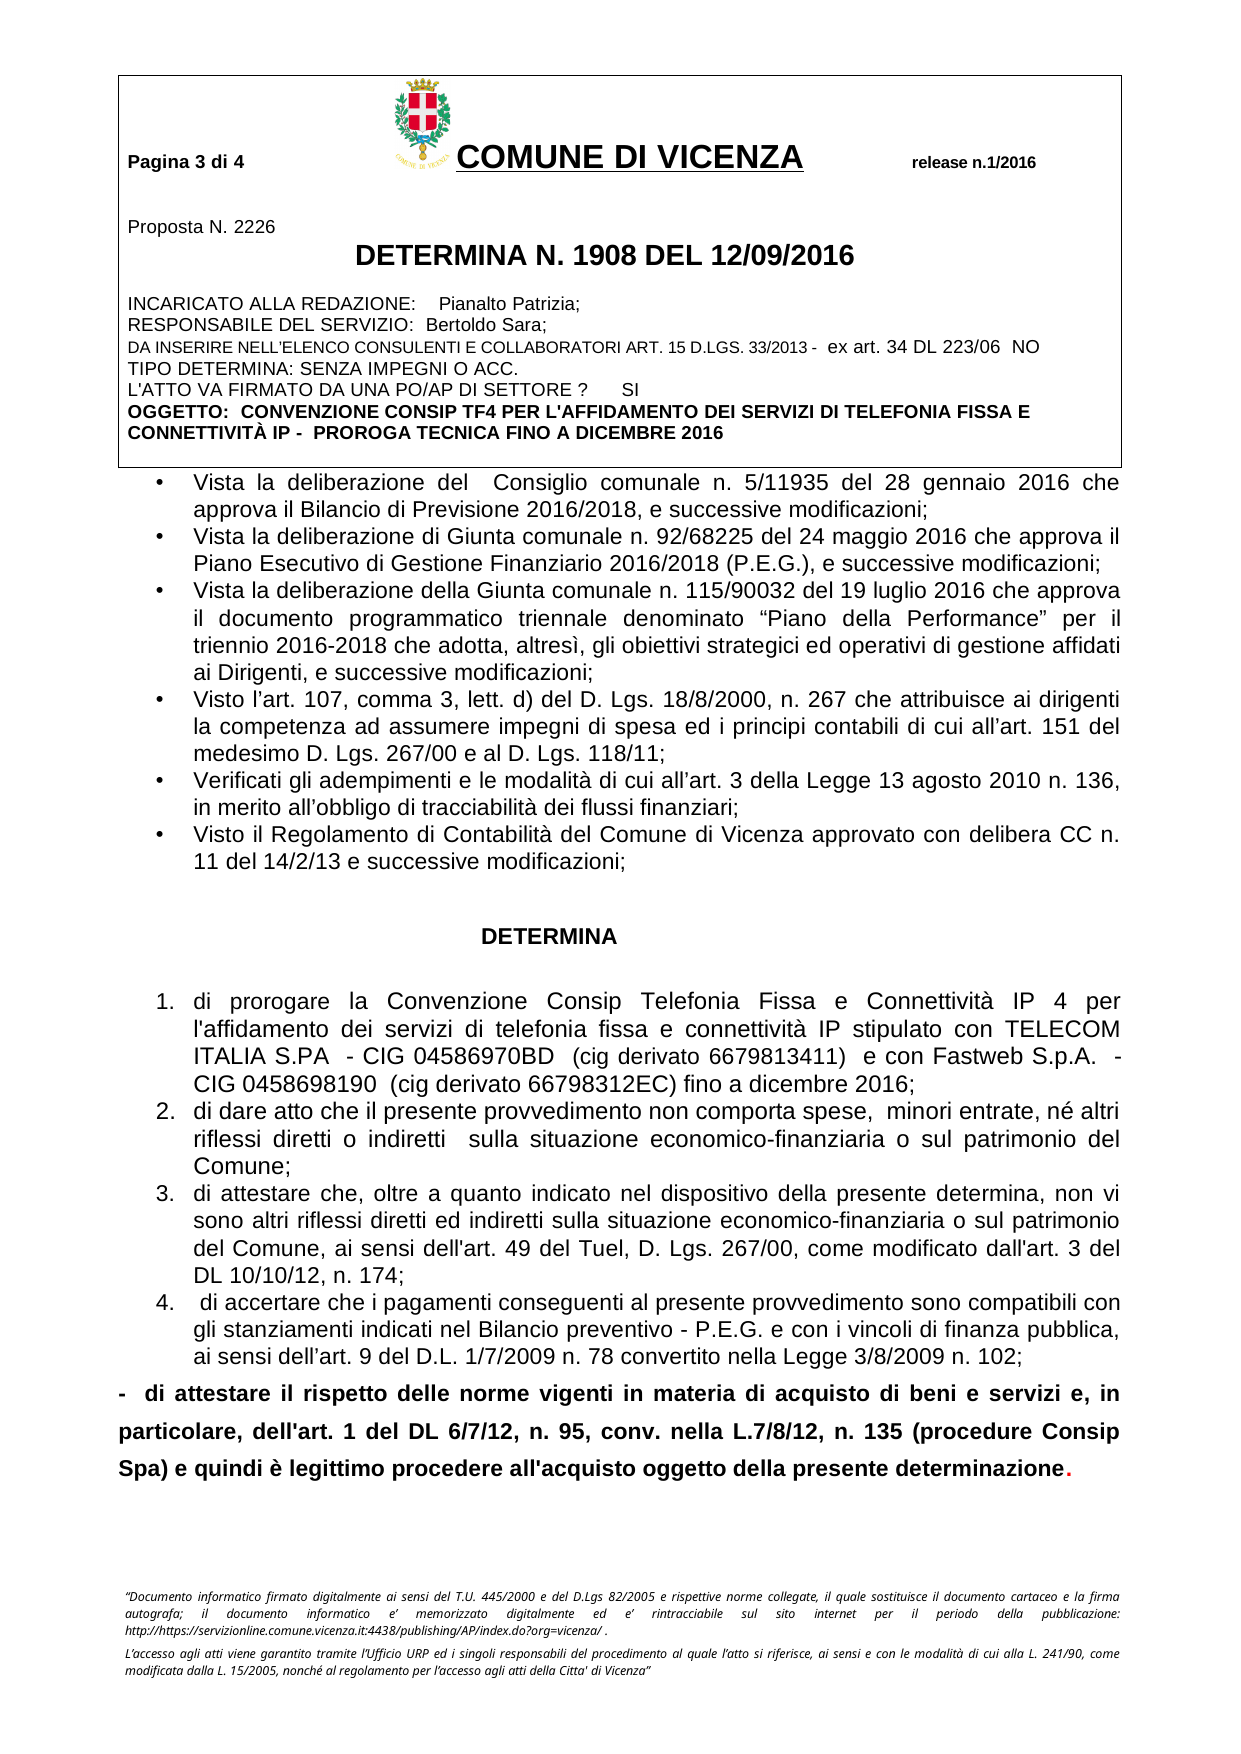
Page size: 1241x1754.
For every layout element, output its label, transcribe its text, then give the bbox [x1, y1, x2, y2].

list di prorogare la Convenzione Consip Telefonia Fissa e Connettività IP 4 per l'affidamento dei servizi di telefonia fissa e connettività IP stipulato con TELECOM ITALIA S.PA - CIG 04586970BD (cig derivato 6679813411) e con Fastweb S.p.A. - CIG 0458698190 (cig derivato 66798312EC) fino a dicembre 2016; [156, 987, 1122, 1097]
list di accertare che i pagamenti conseguenti al presente provvedimento sono compatibili con gli stanziamenti indicati nel Bilancio preventivo - P.E.G. e con i vincoli di finanza pubblica, ai sensi dell’art. 9 del D.L. 1/7/2009 n. 78 convertito nella Legge 3/8/2009 n. 102; [156, 1288, 1122, 1369]
list Vista la deliberazione del Consiglio comunale n. 5/11935 del 28 gennaio 2016 che approva il Bilancio di Previsione 2016/2018, e successive modificazioni; [156, 468, 1122, 523]
list Visto il Regolamento di Contabilità del Comune di Vicenza approvato con delibera CC n. 11 del 14/2/13 e successive modificazioni; [156, 821, 1122, 875]
list di attestare che, oltre a quanto indicato nel dispositivo della presente determina, non vi sono altri riflessi diretti ed indiretti sulla situazione economico-finanziaria o sul patrimonio del Comune, ai sensi dell'art. 49 del Tuel, D. Lgs. 267/00, come modificato dall'art. 3 del DL 10/10/12, n. 174; [156, 1180, 1122, 1288]
list Vista la deliberazione di Giunta comunale n. 92/68225 del 24 maggio 2016 che approva il Piano Esecutivo di Gestione Finanziario 2016/2018 (P.E.G.), e successive modificazioni; [156, 523, 1122, 577]
list Vista la deliberazione della Giunta comunale n. 115/90032 del 19 luglio 2016 che approva il documento programmatico triennale denominato “Piano della Performance” per il triennio 2016-2018 che adotta, altresì, gli obiettivi strategici ed operativi di gestione affidati ai Dirigenti, e successive modificazioni; [156, 577, 1122, 685]
text DETERMINA [118, 912, 1122, 950]
list Visto l’art. 107, comma 3, lett. d) del D. Lgs. 18/8/2000, n. 267 che attribuisce ai dirigenti la competenza ad assumere impegni di spesa ed i principi contabili di cui all’art. 151 del medesimo D. Lgs. 267/00 e al D. Lgs. 118/11; [156, 685, 1122, 766]
text - di attestare il rispetto delle norme vigenti in materia di acquisto di beni e servizi e, in particolare, dell'art. 1 del DL 6/7/12, n. 95, conv. nella L.7/8/12, n. 135 (procedure Consip Spa) e quindi è legittimo procedere all'acquisto oggetto della presente determinazione. [118, 1369, 1122, 1482]
picture [394, 78, 451, 169]
list di dare atto che il presente provvedimento non comporta spese, minori entrate, né altri riflessi diretti o indiretti sulla situazione economico-finanziaria o sul patrimonio del Comune; [156, 1097, 1122, 1180]
list Verificati gli adempimenti e le modalità di cui all’art. 3 della Legge 13 agosto 2010 n. 136, in merito all’obbligo di tracciabilità dei flussi finanziari; [156, 766, 1122, 821]
